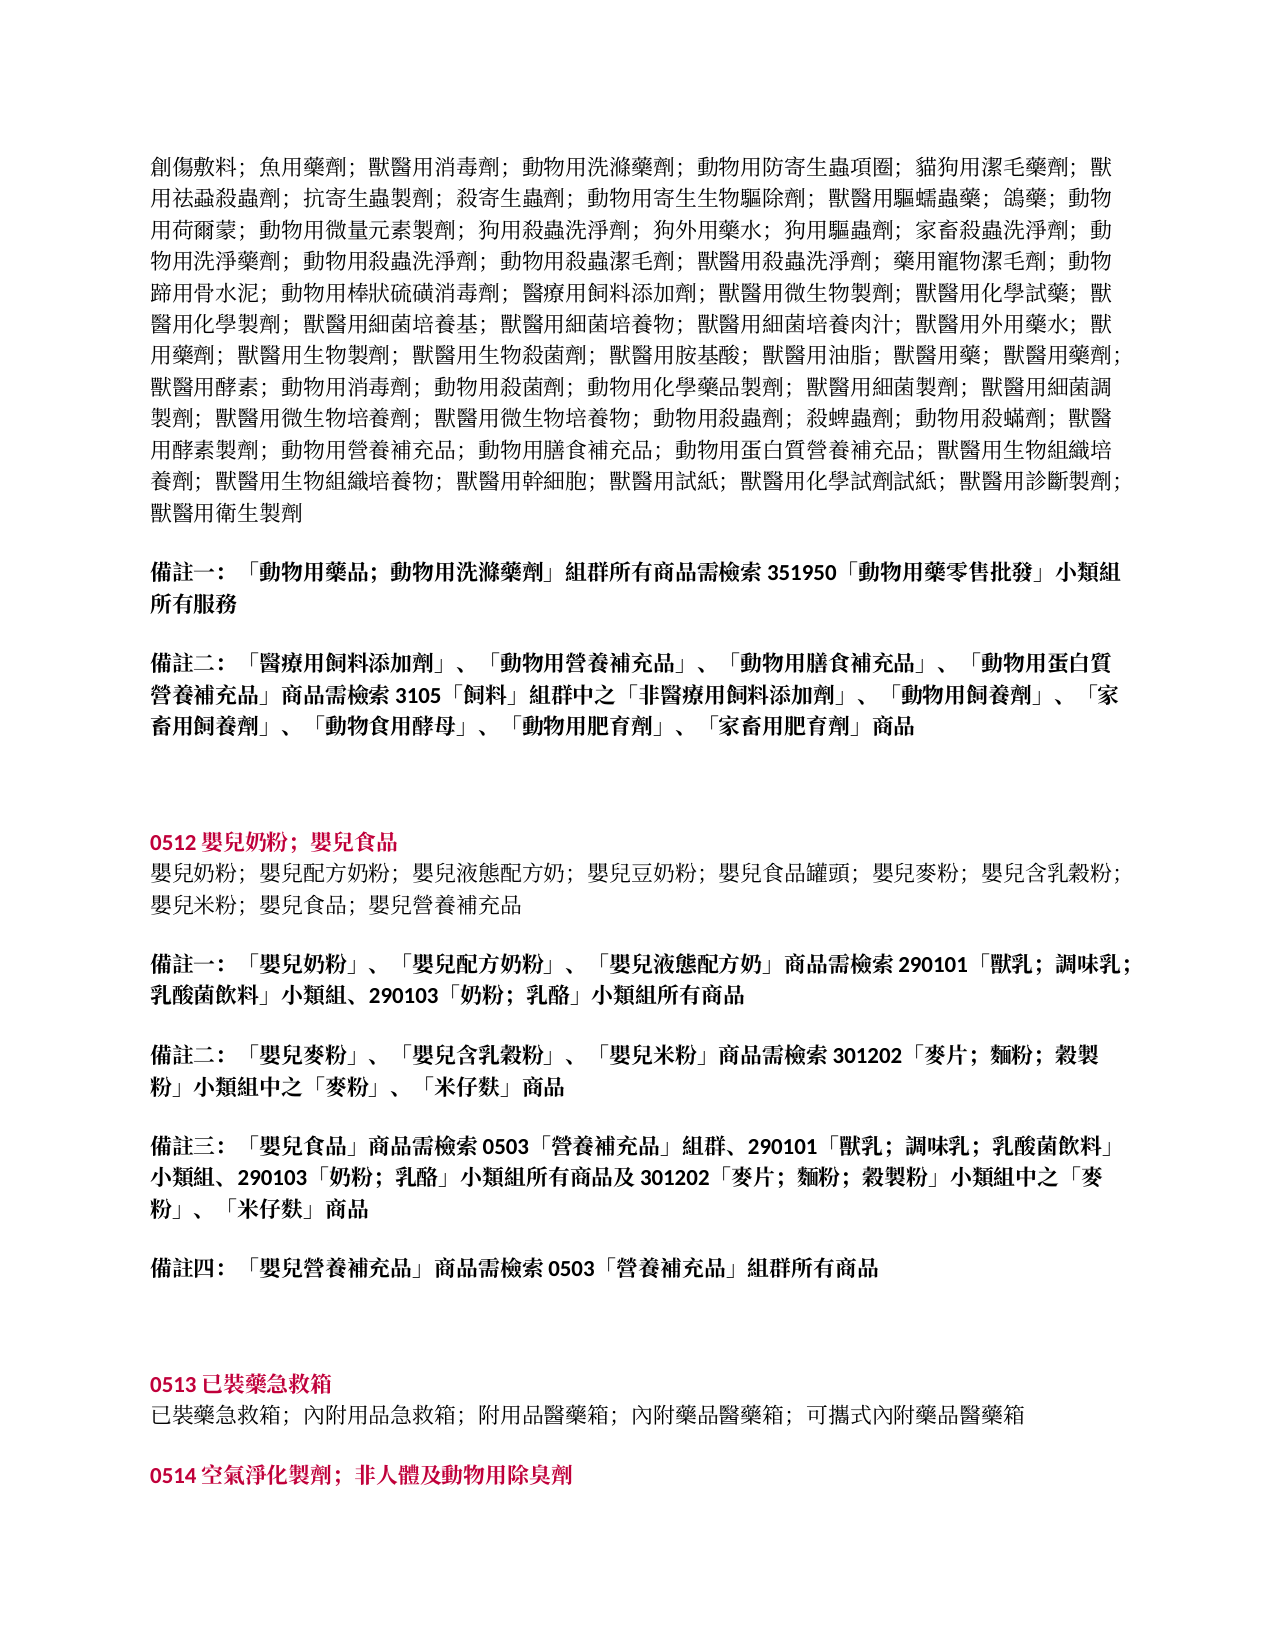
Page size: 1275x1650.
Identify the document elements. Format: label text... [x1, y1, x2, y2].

text 0512嬰兒奶粉；嬰兒食品 [150, 797, 1125, 856]
text 備註一：「動物用藥品；動物用洗滌藥劑」組群所有商品需檢索351950「動物用藥零售批發」小類組所有服務 備註二：「醫療用飼料添加劑」、「動物用營養補充品」、「動物用膳食補充品」、「動物用蛋白質營養補充品」商品需檢索3105「飼料」組群中之「非醫療用飼料添加劑」、「動物用飼養劑」、「家畜用飼養劑」、「動物食用酵母」、「動物用肥育劑」、「家畜用肥育劑」商品 [150, 527, 1125, 797]
text 備註一：「嬰兒奶粉」、「嬰兒配方奶粉」、「嬰兒液態配方奶」商品需檢索290101「獸乳；調味乳；乳酸菌飲料」小類組、290103「奶粉；乳酪」小類組所有商品 備註二：「嬰兒麥粉」、「嬰兒含乳穀粉」、「嬰兒米粉」商品需檢索301202「麥片；麵粉；穀製粉」小類組中之「麥粉」、「米仔麩」商品 備註三：「嬰兒食品」商品需檢索0503「營養補充品」組群、290101「獸乳；調味乳；乳酸菌飲料」小類組、290103「奶粉；乳酪」小類組所有商品及301202「麥片；麵粉；穀製粉」小類組中之「麥粉」、「米仔麩」商品 備註四：「嬰兒營養補充品」商品需檢索0503「營養補充品」組群所有商品 [150, 919, 1125, 1339]
text 已裝藥急救箱；內附用品急救箱；附用品醫藥箱；內附藥品醫藥箱；可攜式內附藥品醫藥箱 [150, 1398, 1125, 1430]
text 動物用藥品；動物用藥劑；動物用疫苗；動物用維他命；獸用抗生素；獸用殺腸蟲藥；鳥類羽毛防濕劑；促進動物生長藥劑；治療動物脫水症藥劑；動物用補充電解質藥劑；狗用含殺蟲劑項圈；動物用創傷敷料；魚用藥劑；獸醫用消毒劑；動物用洗滌藥劑；動物用防寄生蟲項圈；貓狗用潔毛藥劑；獸用祛蝨殺蟲劑；抗寄生蟲製劑；殺寄生蟲劑；動物用寄生生物驅除劑；獸醫用驅蠕蟲藥；鴿藥；動物用荷爾蒙；動物用微量元素製劑；狗用殺蟲洗淨劑；狗外用藥水；狗用驅蟲劑；家畜殺蟲洗淨劑；動物用洗淨藥劑；動物用殺蟲洗淨劑；動物用殺蟲潔毛劑；獸醫用殺蟲洗淨劑；藥用寵物潔毛劑；動物蹄用骨水泥；動物用棒狀硫磺消毒劑；醫療用飼料添加劑；獸醫用微生物製劑；獸醫用化學試藥；獸醫用化學製劑；獸醫用細菌培養基；獸醫用細菌培養物；獸醫用細菌培養肉汁；獸醫用外用藥水；獸用藥劑；獸醫用生物製劑；獸醫用生物殺菌劑；獸醫用胺基酸；獸醫用油脂；獸醫用藥；獸醫用藥劑；獸醫用酵素；動物用消毒劑；動物用殺菌劑；動物用化學藥品製劑；獸醫用細菌製劑；獸醫用細菌調製劑；獸醫用微生物培養劑；獸醫用微生物培養物；動物用殺蟲劑；殺蜱蟲劑；動物用殺蟎劑；獸醫用酵素製劑；動物用營養補充品；動物用膳食補充品；動物用蛋白質營養補充品；獸醫用生物組織培養劑；獸醫用生物組織培養物；獸醫用幹細胞；獸醫用試紙；獸醫用化學試劑試紙；獸醫用診斷製劑；獸醫用衛生製劑 [150, 150, 1125, 527]
text 0513已裝藥急救箱 [150, 1339, 1125, 1398]
text 嬰兒奶粉；嬰兒配方奶粉；嬰兒液態配方奶；嬰兒豆奶粉；嬰兒食品罐頭；嬰兒麥粉；嬰兒含乳穀粉；嬰兒米粉；嬰兒食品；嬰兒營養補充品 [150, 856, 1125, 919]
text 0514空氣淨化製劑；非人體及動物用除臭劑 [150, 1430, 1125, 1489]
